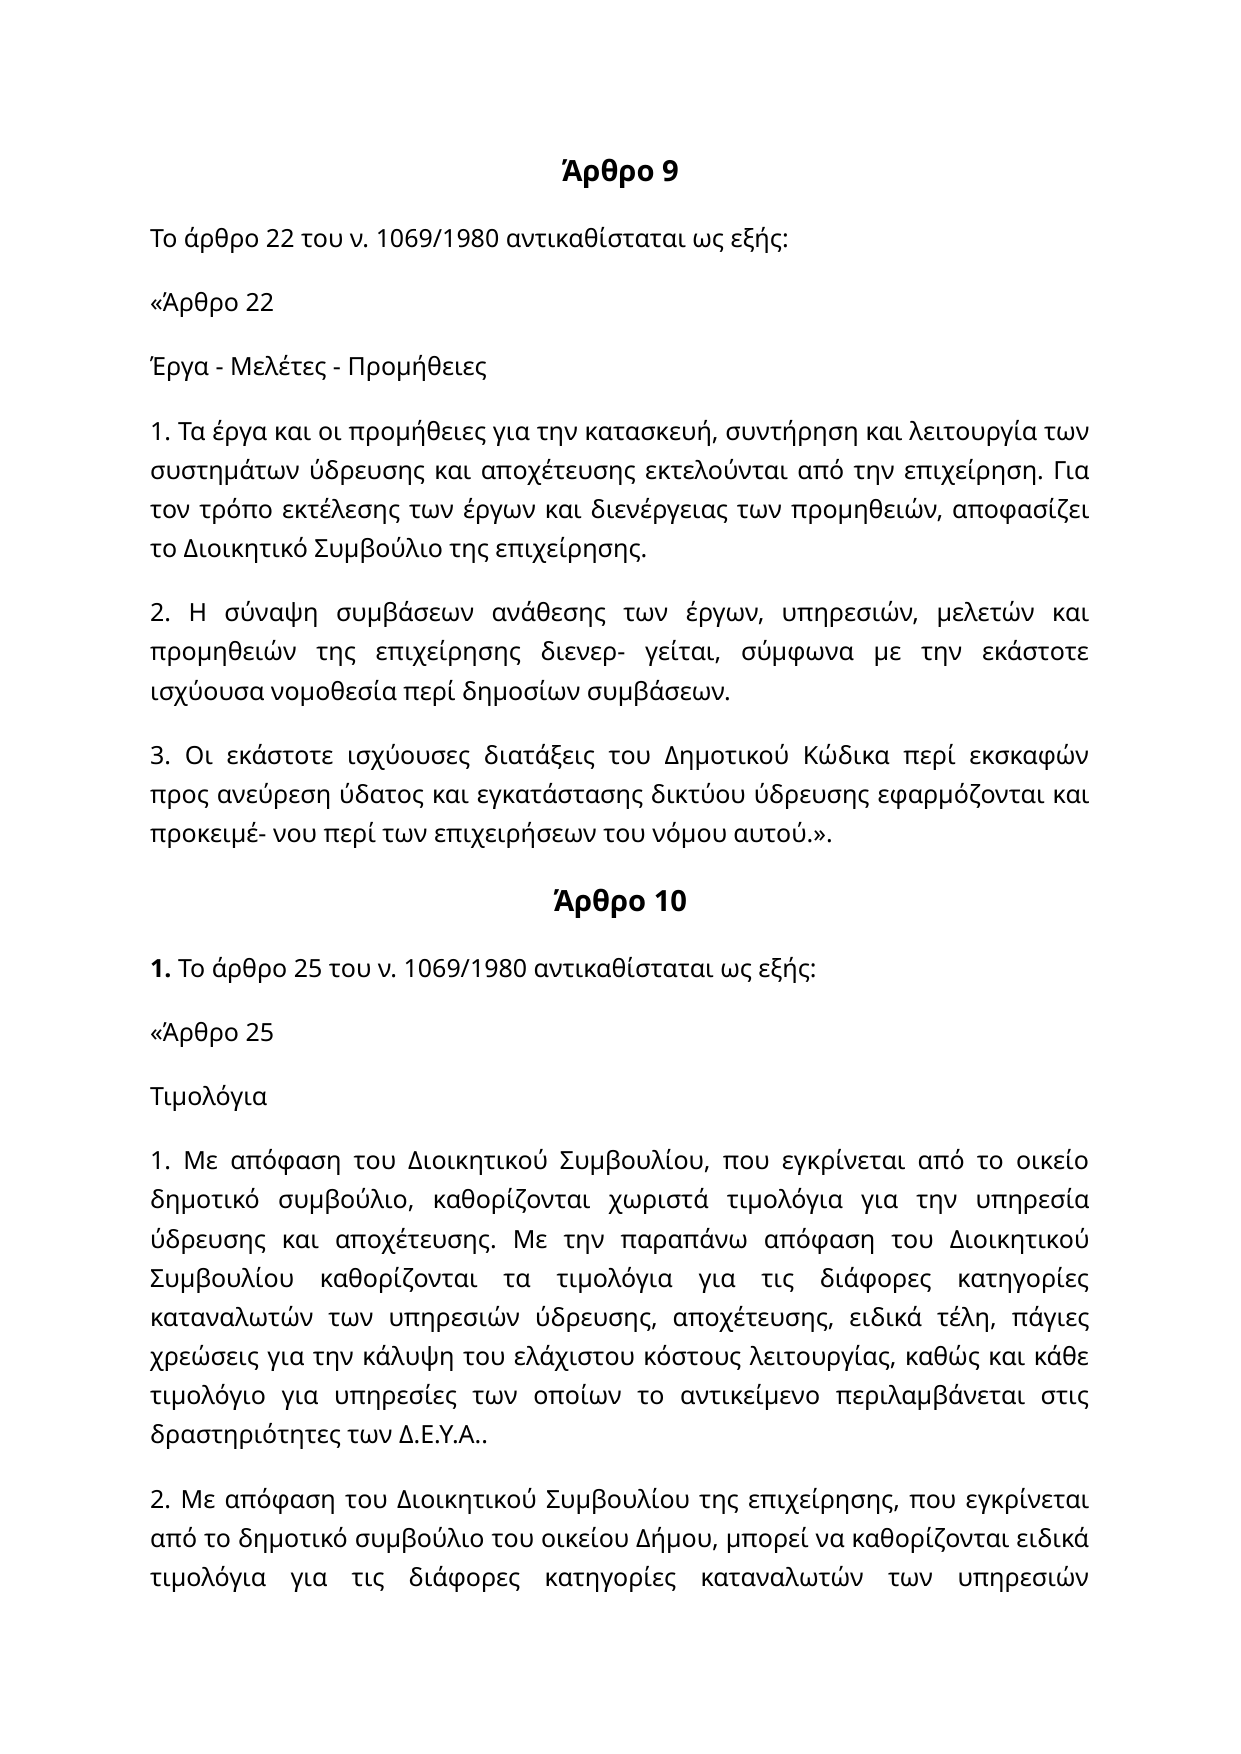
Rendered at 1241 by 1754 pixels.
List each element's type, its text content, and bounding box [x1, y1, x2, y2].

text «Άρθρο 22 [150, 285, 1090, 319]
text 1. Με απόφαση του Διοικητικού Συμβουλίου, που εγκρίνεται από το οικείο δημοτικό συμβούλιο, καθορίζονται χωριστά τιμολόγια για την υπηρεσία ύδρευσης και αποχέτευσης. Με την παραπάνω απόφαση του Διοικητικού Συμβουλίου καθορίζονται τα τιμολόγια για τις διάφορες κατηγορίες καταναλωτών των υπηρεσιών ύδρευσης, αποχέτευσης, ειδικά τέλη, πάγιες χρεώσεις για την κάλυψη του ελάχιστου κόστους λειτουργίας, καθώς και κάθε τιμολόγιο για υπηρεσίες των οποίων το αντικείμενο περιλαμβάνεται στις δραστηριότητες των Δ.Ε.Υ.Α.. [150, 1143, 1090, 1451]
text 2. Με απόφαση του Διοικητικού Συμβουλίου της επιχείρησης, που εγκρίνεται από το δημοτικό συμβούλιο του οικείου Δήμου, μπορεί να καθορίζονται ειδικά τιμολόγια για τις διάφορες κατηγορίες καταναλωτών των υπηρεσιών [150, 1481, 1090, 1594]
text Τιμολόγια [150, 1079, 1090, 1113]
text 1. Τα έργα και οι προμήθειες για την κατασκευή, συντήρηση και λειτουργία των συστημάτων ύδρευσης και αποχέτευσης εκτελούνται από την επιχείρηση. Για τον τρόπο εκτέλεσης των έργων και διενέργειας των προμηθειών, αποφασίζει το Διοικητικό Συμβούλιο της επιχείρησης. [150, 413, 1090, 565]
subtitle Άρθρο 9 [150, 150, 1090, 190]
text Το άρθρο 22 του ν. 1069/1980 αντικαθίσταται ως εξής: [150, 221, 1090, 255]
subtitle Άρθρο 10 [150, 880, 1090, 919]
text 3. Οι εκάστοτε ισχύουσες διατάξεις του Δημοτικού Κώδικα περί εκσκαφών προς ανεύρεση ύδατος και εγκατάστασης δικτύου ύδρευσης εφαρμόζονται και προκειμέ- νου περί των επιχειρήσεων του νόμου αυτού.». [150, 737, 1090, 850]
text Έργα - Μελέτες - Προμήθειες [150, 349, 1090, 383]
text 2. Η σύναψη συμβάσεων ανάθεσης των έργων, υπηρεσιών, μελετών και προμηθειών της επιχείρησης διενερ- γείται, σύμφωνα με την εκάστοτε ισχύουσα νομοθεσία περί δημοσίων συμβάσεων. [150, 595, 1090, 707]
text «Άρθρο 25 [150, 1014, 1090, 1049]
text 1. Το άρθρο 25 του ν. 1069/1980 αντικαθίσταται ως εξής: [150, 950, 1090, 984]
